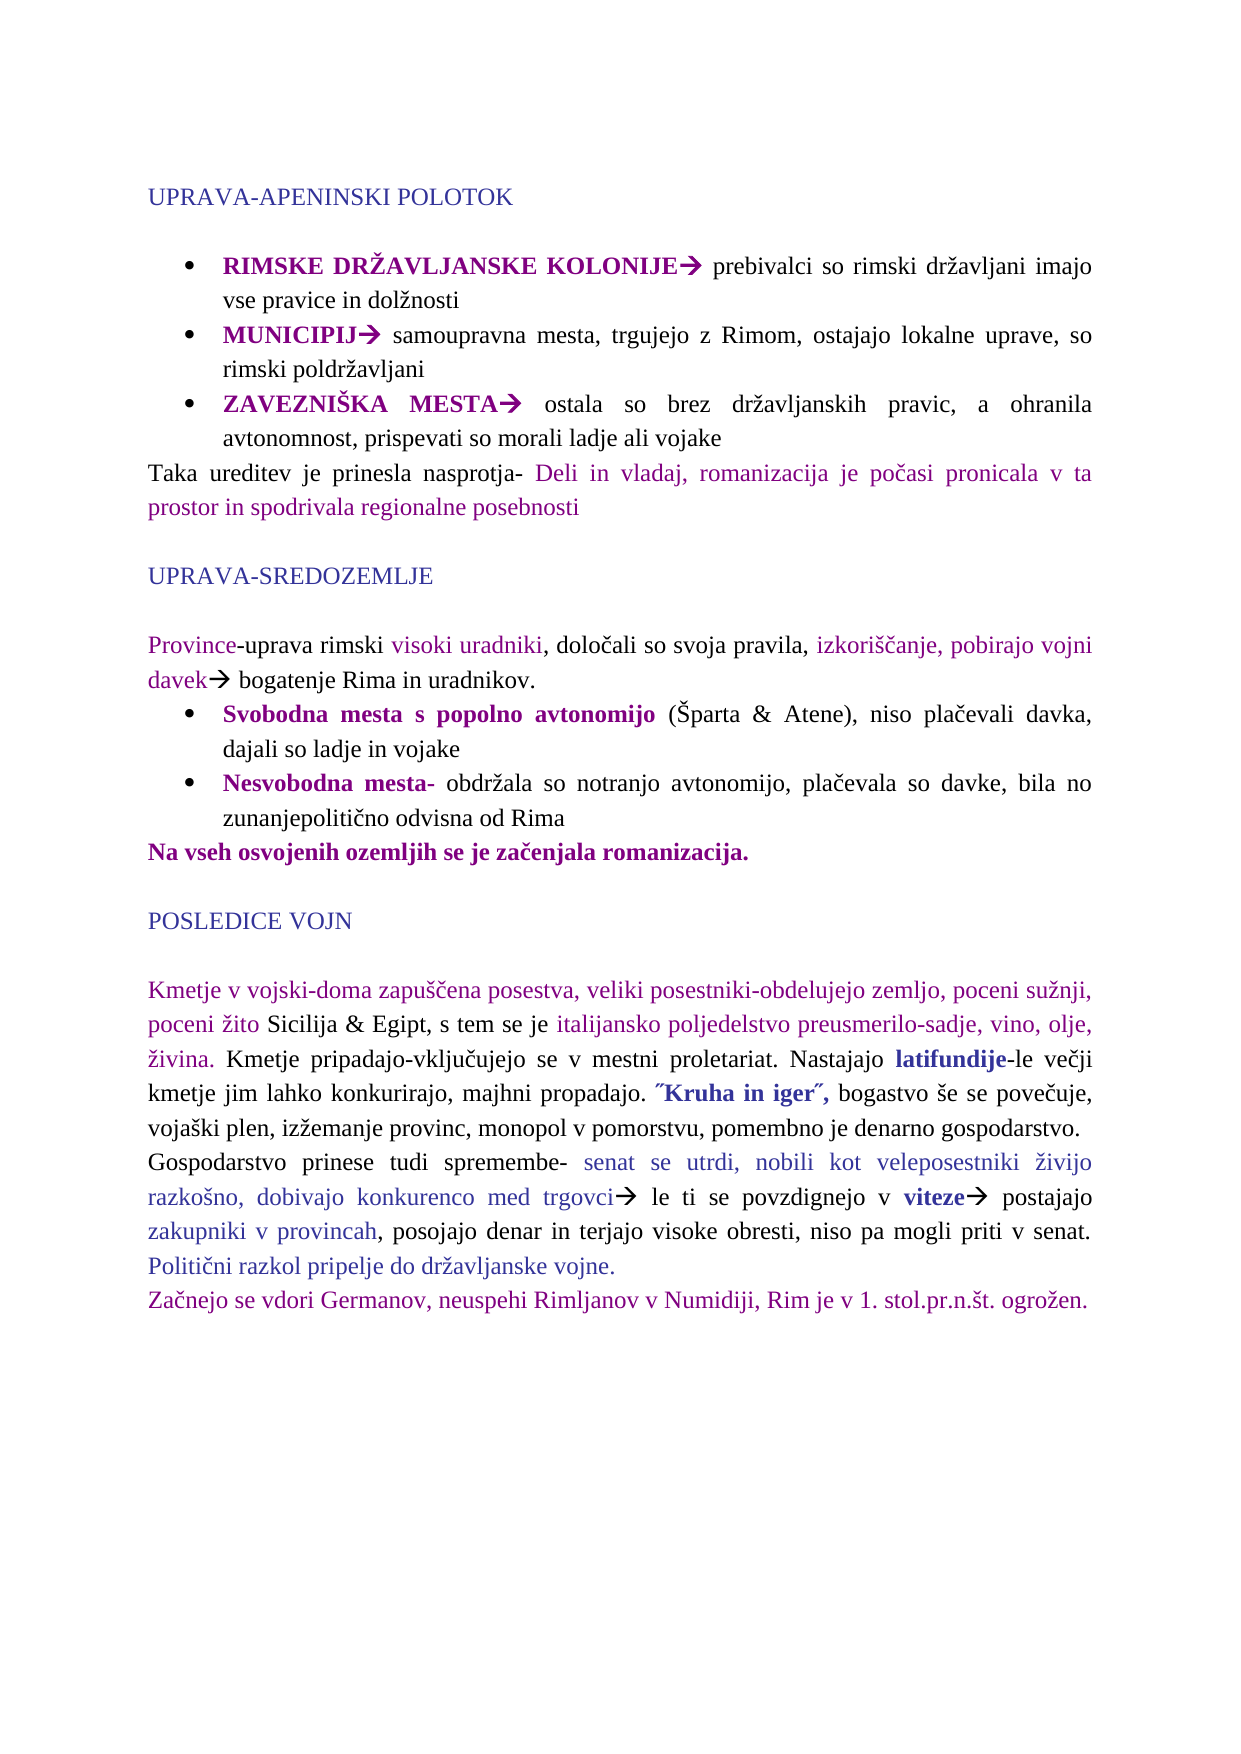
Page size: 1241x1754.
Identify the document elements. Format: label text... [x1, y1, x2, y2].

text Kmetje v vojski-doma zapuščena posestva, veliki posestniki-obdelujejo zemljo, poceni sužnji, poceni žito Sicilija & Egipt, s tem se je italijansko poljedelstvo preusmerilo-sadje, vino, olje, živina. Kmetje pripadajo-vključujejo se v mestni proletariat. Nastajajo latifundije-le večji kmetje jim lahko konkurirajo, majhni propadajo. ˝Kruha in iger˝, bogastvo še se povečuje, vojaški plen, izžemanje provinc, monopol v pomorstvu, pomembno je denarno gospodarstvo. [148, 975, 1093, 1142]
text Province-uprava rimski visoki uradniki, določali so svoja pravila, izkoriščanje, pobirajo vojni davek bogatenje Rima in uradnikov. [148, 630, 1093, 693]
text UPRAVA-APENINSKI POLOTOK [148, 182, 1093, 211]
text Gospodarstvo prinese tudi spremembe- senat se utrdi, nobili kot veleposestniki živijo razkošno, dobivajo konkurenco med trgovci le ti se povzdignejo v viteze postajajo zakupniki v provincah, posojajo denar in terjajo visoke obresti, niso pa mogli priti v senat. Politični razkol pripelje do državljanske vojne. [148, 1147, 1093, 1280]
list Nesvobodna mesta- obdržala so notranjo avtonomijo, plačevala so davke, bila no zunanjepolitično odvisna od Rima [185, 768, 1093, 831]
text POSLEDICE VOJN [148, 906, 1093, 935]
text UPRAVA-SREDOZEMLJE [148, 561, 1093, 590]
text Taka ureditev je prinesla nasprotja- Deli in vladaj, romanizacija je počasi pronicala v ta prostor in spodrivala regionalne posebnosti [148, 458, 1093, 521]
text Na vseh osvojenih ozemljih se je začenjala romanizacija. [148, 837, 1093, 866]
list RIMSKE DRŽAVLJANSKE KOLONIJE prebivalci so rimski državljani imajo vse pravice in dolžnosti [185, 251, 1093, 314]
list Svobodna mesta s popolno avtonomijo (Šparta & Atene), niso plačevali davka, dajali so ladje in vojake [185, 699, 1093, 762]
list MUNICIPIJ samoupravna mesta, trgujejo z Rimom, ostajajo lokalne uprave, so rimski poldržavljani [185, 320, 1093, 383]
text Začnejo se vdori Germanov, neuspehi Rimljanov v Numidiji, Rim je v 1. stol.pr.n.št. ogrožen. [148, 1285, 1093, 1314]
list ZAVEZNIŠKA MESTA ostala so brez državljanskih pravic, a ohranila avtonomnost, prispevati so morali ladje ali vojake [185, 389, 1093, 452]
